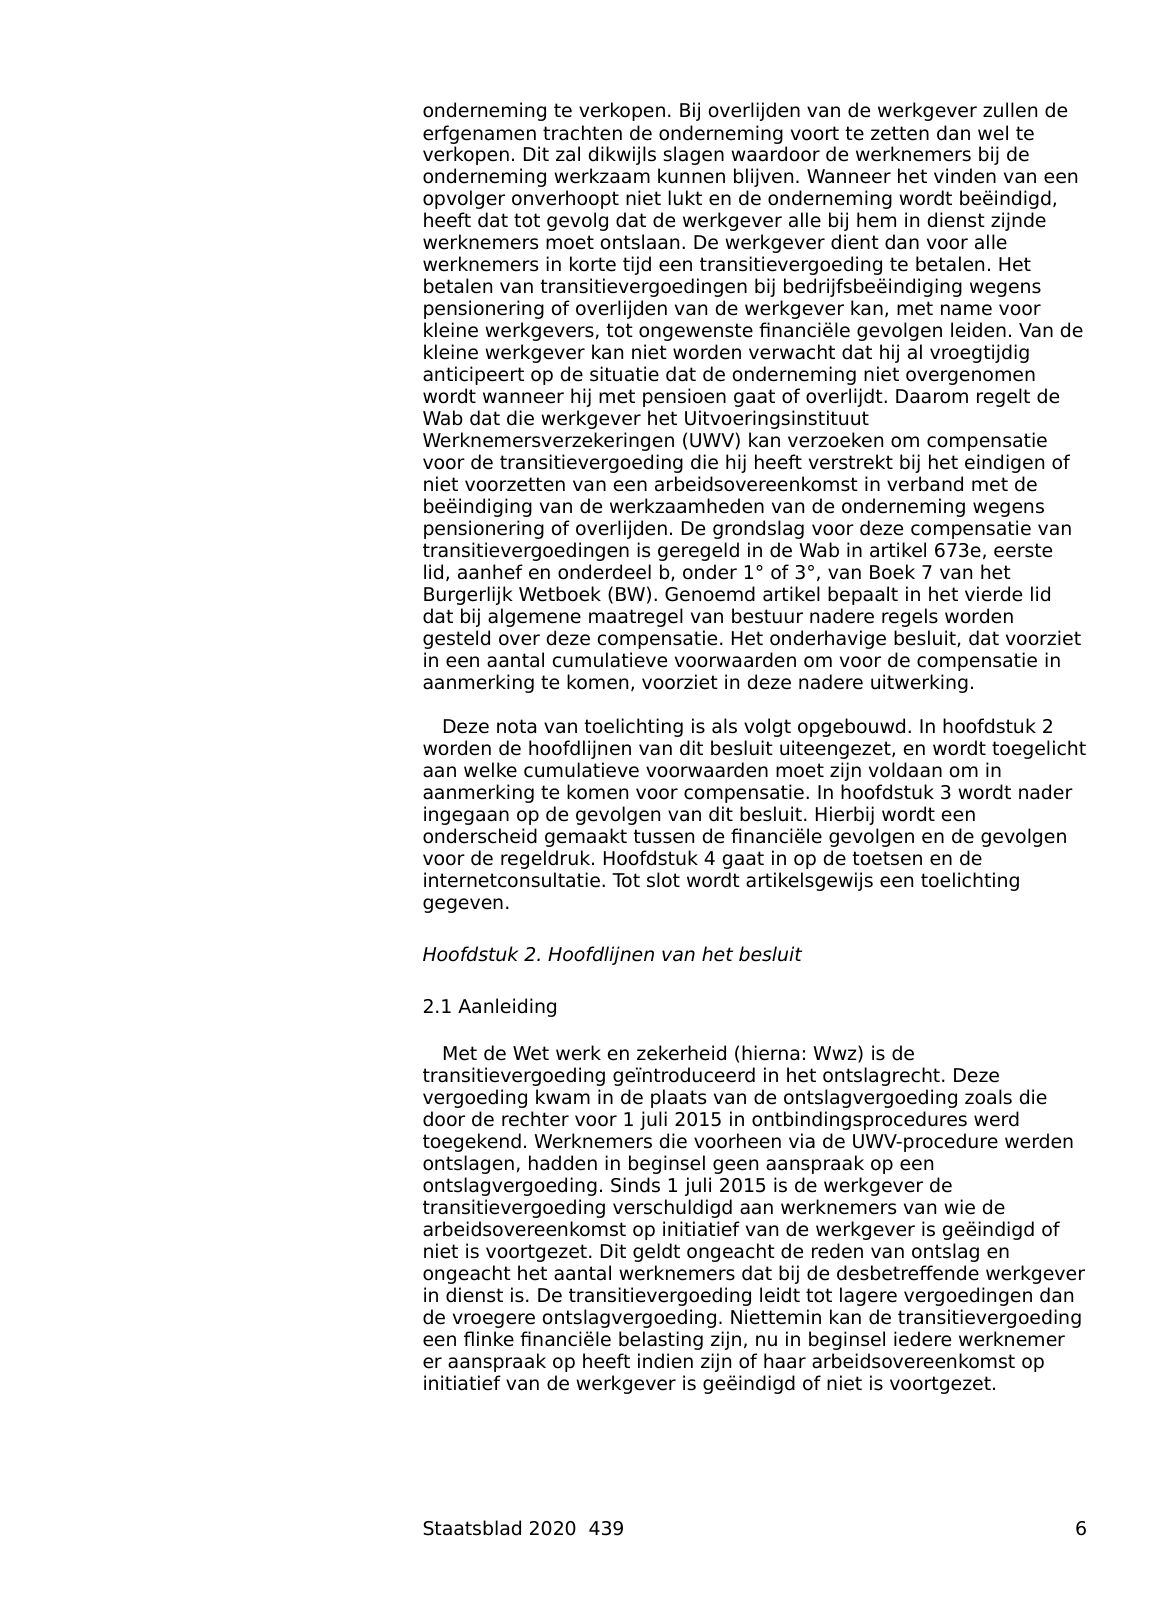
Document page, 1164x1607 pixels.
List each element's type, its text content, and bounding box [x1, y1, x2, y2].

text onderneming te verkopen. Bij overlijden van de werkgever zullen de erfgenamen trachten de onderneming voort te zetten dan wel te verkopen. Dit zal dikwijls slagen waardoor de werknemers bij de onderneming werkzaam kunnen blijven. Wanneer het vinden van een opvolger onverhoopt niet lukt en de onderneming wordt beëindigd, heeft dat tot gevolg dat de werkgever alle bij hem in dienst zijnde werknemers moet ontslaan. De werkgever dient dan voor alle werknemers in korte tijd een transitievergoeding te betalen. Het betalen van transitievergoedingen bij bedrijfsbeëindiging wegens pensionering of overlijden van de werkgever kan, met name voor kleine werkgevers, tot ongewenste financiële gevolgen leiden. Van de kleine werkgever kan niet worden verwacht dat hij al vroegtijdig anticipeert op de situatie dat de onderneming niet overgenomen wordt wanneer hij met pensioen gaat of overlijdt. Daarom regelt de Wab dat die werkgever het Uitvoeringsinstituut Werknemersverzekeringen (UWV) kan verzoeken om compensatie voor de transitievergoeding die hij heeft verstrekt bij het eindigen of niet voorzetten van een arbeidsovereenkomst in verband met de beëindiging van de werkzaamheden van de onderneming wegens pensionering of overlijden. De grondslag voor deze compensatie van transitievergoedingen is geregeld in de Wab in artikel 673e, eerste lid, aanhef en onderdeel b, onder 1° of 3°, van Boek 7 van het Burgerlijk Wetboek (BW). Genoemd artikel bepaalt in het vierde lid dat bij algemene maatregel van bestuur nadere regels worden gesteld over deze compensatie. Het onderhavige besluit, dat voorziet in een aantal cumulatieve voorwaarden om voor de compensatie in aanmerking te komen, voorziet in deze nadere uitwerking. [422, 100, 1087, 694]
text Deze nota van toelichting is als volgt opgebouwd. In hoofdstuk 2 worden de hoofdlijnen van dit besluit uiteengezet, en wordt toegelicht aan welke cumulatieve voorwaarden moet zijn voldaan om in aanmerking te komen voor compensatie. In hoofdstuk 3 wordt nader ingegaan op de gevolgen van dit besluit. Hierbij wordt een onderscheid gemaakt tussen de financiële gevolgen en de gevolgen voor de regeldruk. Hoofdstuk 4 gaat in op de toetsen en de internetconsultatie. Tot slot wordt artikelsgewijs een toelichting gegeven. [422, 716, 1087, 914]
subtitle 2.1 Aanleiding [422, 996, 1087, 1018]
subtitle Hoofdstuk 2. Hoofdlijnen van het besluit [422, 944, 1087, 966]
text Met de Wet werk en zekerheid (hierna: Wwz) is de transitievergoeding geïntroduceerd in het ontslagrecht. Deze vergoeding kwam in de plaats van de ontslagvergoeding zoals die door de rechter voor 1 juli 2015 in ontbindingsprocedures werd toegekend. Werknemers die voorheen via de UWV-procedure werden ontslagen, hadden in beginsel geen aanspraak op een ontslagvergoeding. Sinds 1 juli 2015 is de werkgever de transitievergoeding verschuldigd aan werknemers van wie de arbeidsovereenkomst op initiatief van de werkgever is geëindigd of niet is voortgezet. Dit geldt ongeacht de reden van ontslag en ongeacht het aantal werknemers dat bij de desbetreffende werkgever in dienst is. De transitievergoeding leidt tot lagere vergoedingen dan de vroegere ontslagvergoeding. Niettemin kan de transitievergoeding een flinke financiële belasting zijn, nu in beginsel iedere werknemer er aanspraak op heeft indien zijn of haar arbeidsovereenkomst op initiatief van de werkgever is geëindigd of niet is voortgezet. [422, 1043, 1087, 1394]
